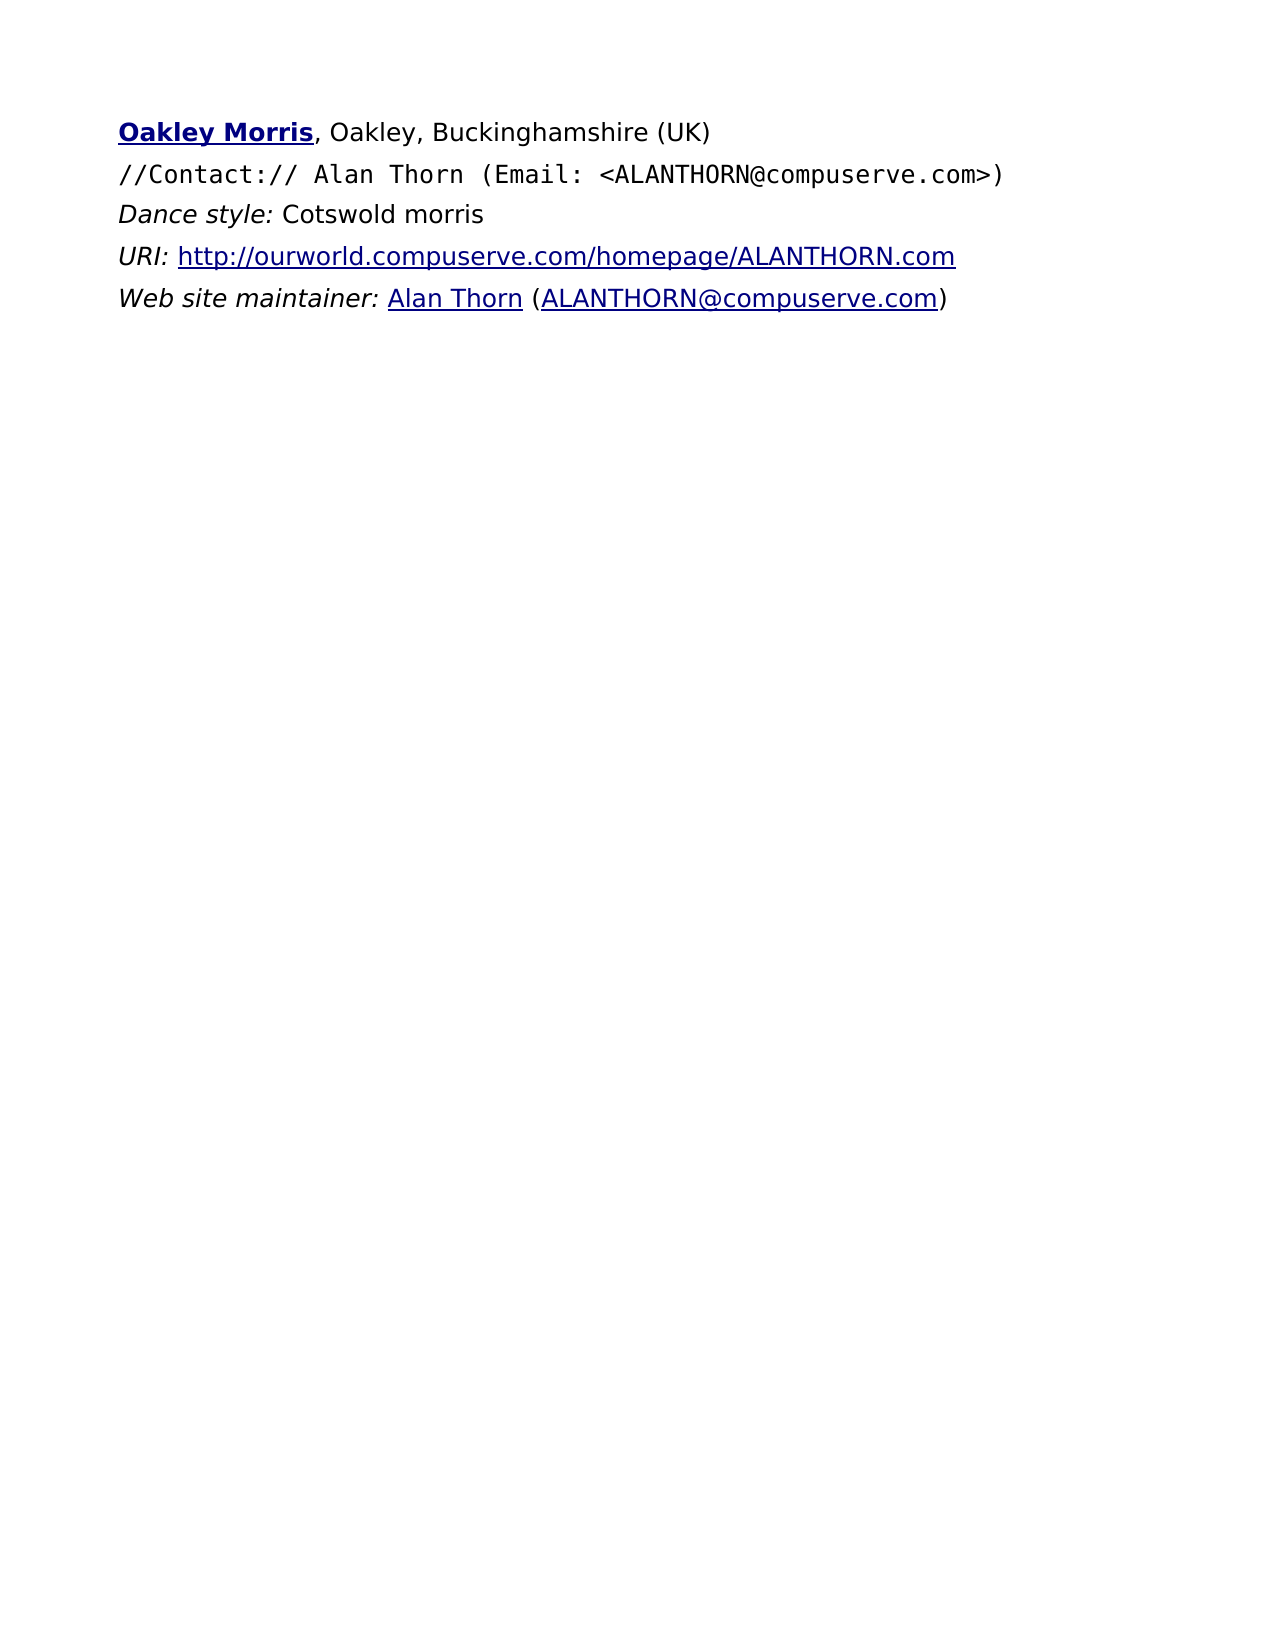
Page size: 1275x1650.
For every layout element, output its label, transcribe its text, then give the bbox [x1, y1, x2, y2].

text Oakley Morris, Oakley, Buckinghamshire (UK) [118, 118, 1157, 147]
text //Contact:// Alan Thorn (Email: <ALANTHORN@compuserve.com>) [118, 160, 1157, 189]
text URI: http://ourworld.compuserve.com/homepage/ALANTHORN.com [118, 242, 1157, 272]
text Dance style: Cotswold morris [118, 201, 1157, 230]
text Web site maintainer: Alan Thorn (ALANTHORN@compuserve.com) [118, 284, 1157, 313]
